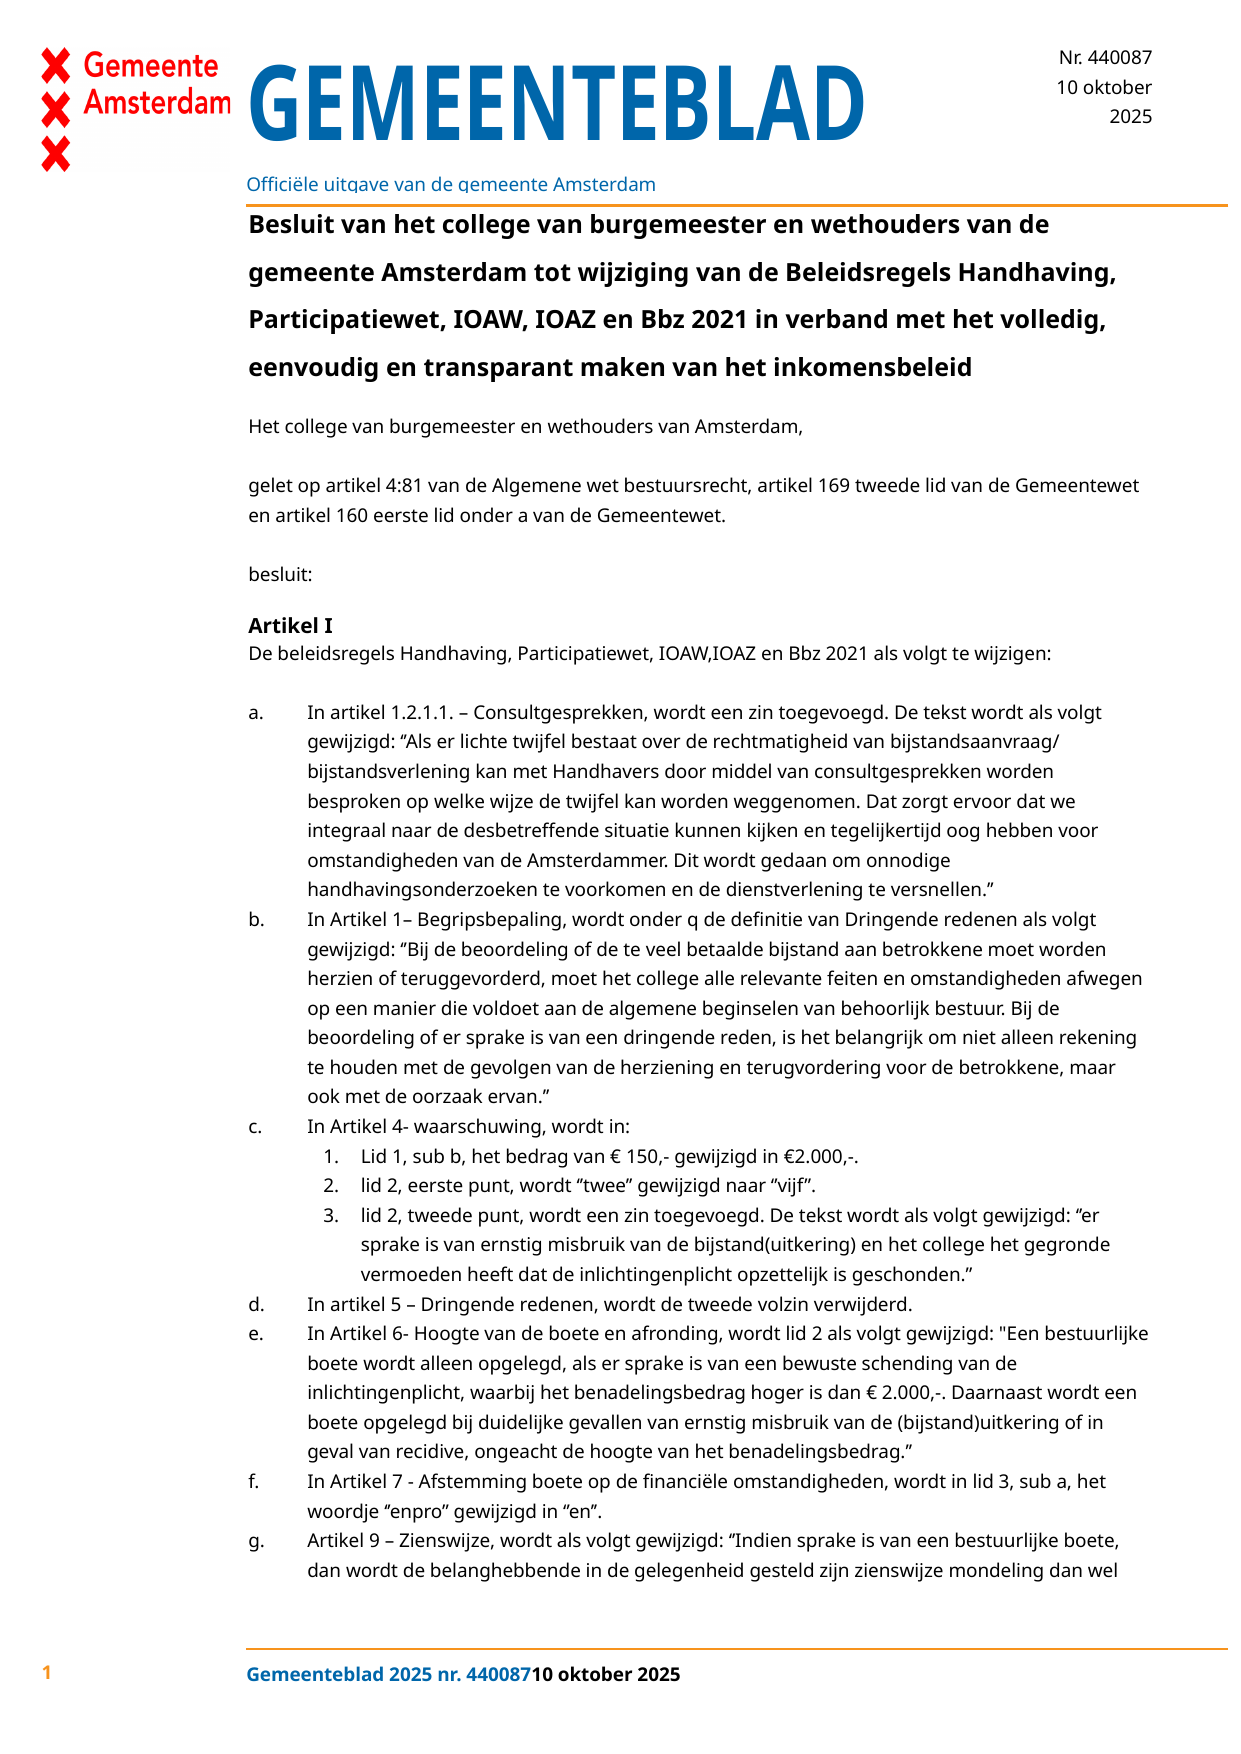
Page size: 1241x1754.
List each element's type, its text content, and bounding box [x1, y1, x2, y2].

text De beleidsregels Handhaving, Participatiewet, IOAW,IOAZ en Bbz 2021 als volgt te wijzigen: [248, 640, 1152, 666]
list In artikel 5 – Dringende redenen, wordt de tweede volzin verwijderd. [248, 1291, 1152, 1316]
list In artikel 1.2.1.1. – Consultgesprekken, wordt een zin toegevoegd. De tekst wordt als volgt gewijzigd: ‘’Als er lichte twijfel bestaat over de rechtmatigheid van bijstandsaanvraag/ bijstandsverlening kan met Handhavers door middel van consultgesprekken worden besproken op welke wijze de twijfel kan worden weggenomen. Dat zorgt ervoor dat we integraal naar de desbetreffende situatie kunnen kijken en tegelijkertijd oog hebben voor omstandigheden van de Amsterdammer. Dit wordt gedaan om onnodige handhavingsonderzoeken te voorkomen en de dienstverlening te versnellen.’’ [248, 699, 1152, 902]
picture [41, 47, 231, 172]
list lid 2, eerste punt, wordt ‘’twee’’ gewijzigd naar ‘’vijf’’. [323, 1172, 1152, 1198]
list In Artikel 1– Begripsbepaling, wordt onder q de definitie van Dringende redenen als volgt gewijzigd: ‘’Bij de beoordeling of de te veel betaalde bijstand aan betrokkene moet worden herzien of teruggevorderd, moet het college alle relevante feiten en omstandigheden afwegen op een manier die voldoet aan de algemene beginselen van behoorlijk bestuur. Bij de beoordeling of er sprake is van een dringende reden, is het belangrijk om niet alleen rekening te houden met de gevolgen van de herziening en terugvordering voor de betrokkene, maar ook met de oorzaak ervan.’’ [248, 906, 1152, 1109]
text Het college van burgemeester en wethouders van Amsterdam, [248, 413, 1152, 439]
text gelet op artikel 4:81 van de Algemene wet bestuursrecht, artikel 169 tweede lid van de Gemeentewet en artikel 160 eerste lid onder a van de Gemeentewet. [248, 472, 1152, 528]
list In Artikel 7 - Afstemming boete op de financiële omstandigheden, wordt in lid 3, sub a, het woordje ‘’enpro’’ gewijzigd in ‘’en’’. [248, 1468, 1152, 1523]
list In Artikel 4- waarschuwing, wordt in: [248, 1113, 1152, 1139]
list Lid 1, sub b, het bedrag van € 150,- gewijzigd in €2.000,-. [323, 1143, 1152, 1168]
list Artikel 9 – Zienswijze, wordt als volgt gewijzigd: ‘’Indien sprake is van een bestuurlijke boete, dan wordt de belanghebbende in de gelegenheid gesteld zijn zienswijze mondeling dan wel [248, 1527, 1152, 1583]
text Artikel I [248, 611, 1152, 640]
text Besluit van het college van burgemeester en wethouders van de gemeente Amsterdam tot wijziging van de Beleidsregels Handhaving, Participatiewet, IOAW, IOAZ en Bbz 2021 in verband met het volledig, eenvoudig en transparant maken van het inkomensbeleid [248, 207, 1152, 384]
list lid 2, tweede punt, wordt een zin toegevoegd. De tekst wordt als volgt gewijzigd: ‘’er sprake is van ernstig misbruik van de bijstand(uitkering) en het college het gegronde vermoeden heeft dat de inlichtingenplicht opzettelijk is geschonden.’’ [323, 1202, 1152, 1287]
list In Artikel 6- Hoogte van de boete en afronding, wordt lid 2 als volgt gewijzigd: "Een bestuurlijke boete wordt alleen opgelegd, als er sprake is van een bewuste schending van de inlichtingenplicht, waarbij het benadelingsbedrag hoger is dan € 2.000,-. Daarnaast wordt een boete opgelegd bij duidelijke gevallen van ernstig misbruik van de (bijstand)uitkering of in geval van recidive, ongeacht de hoogte van het benadelingsbedrag.’’ [248, 1320, 1152, 1464]
text besluit: [248, 561, 1152, 587]
